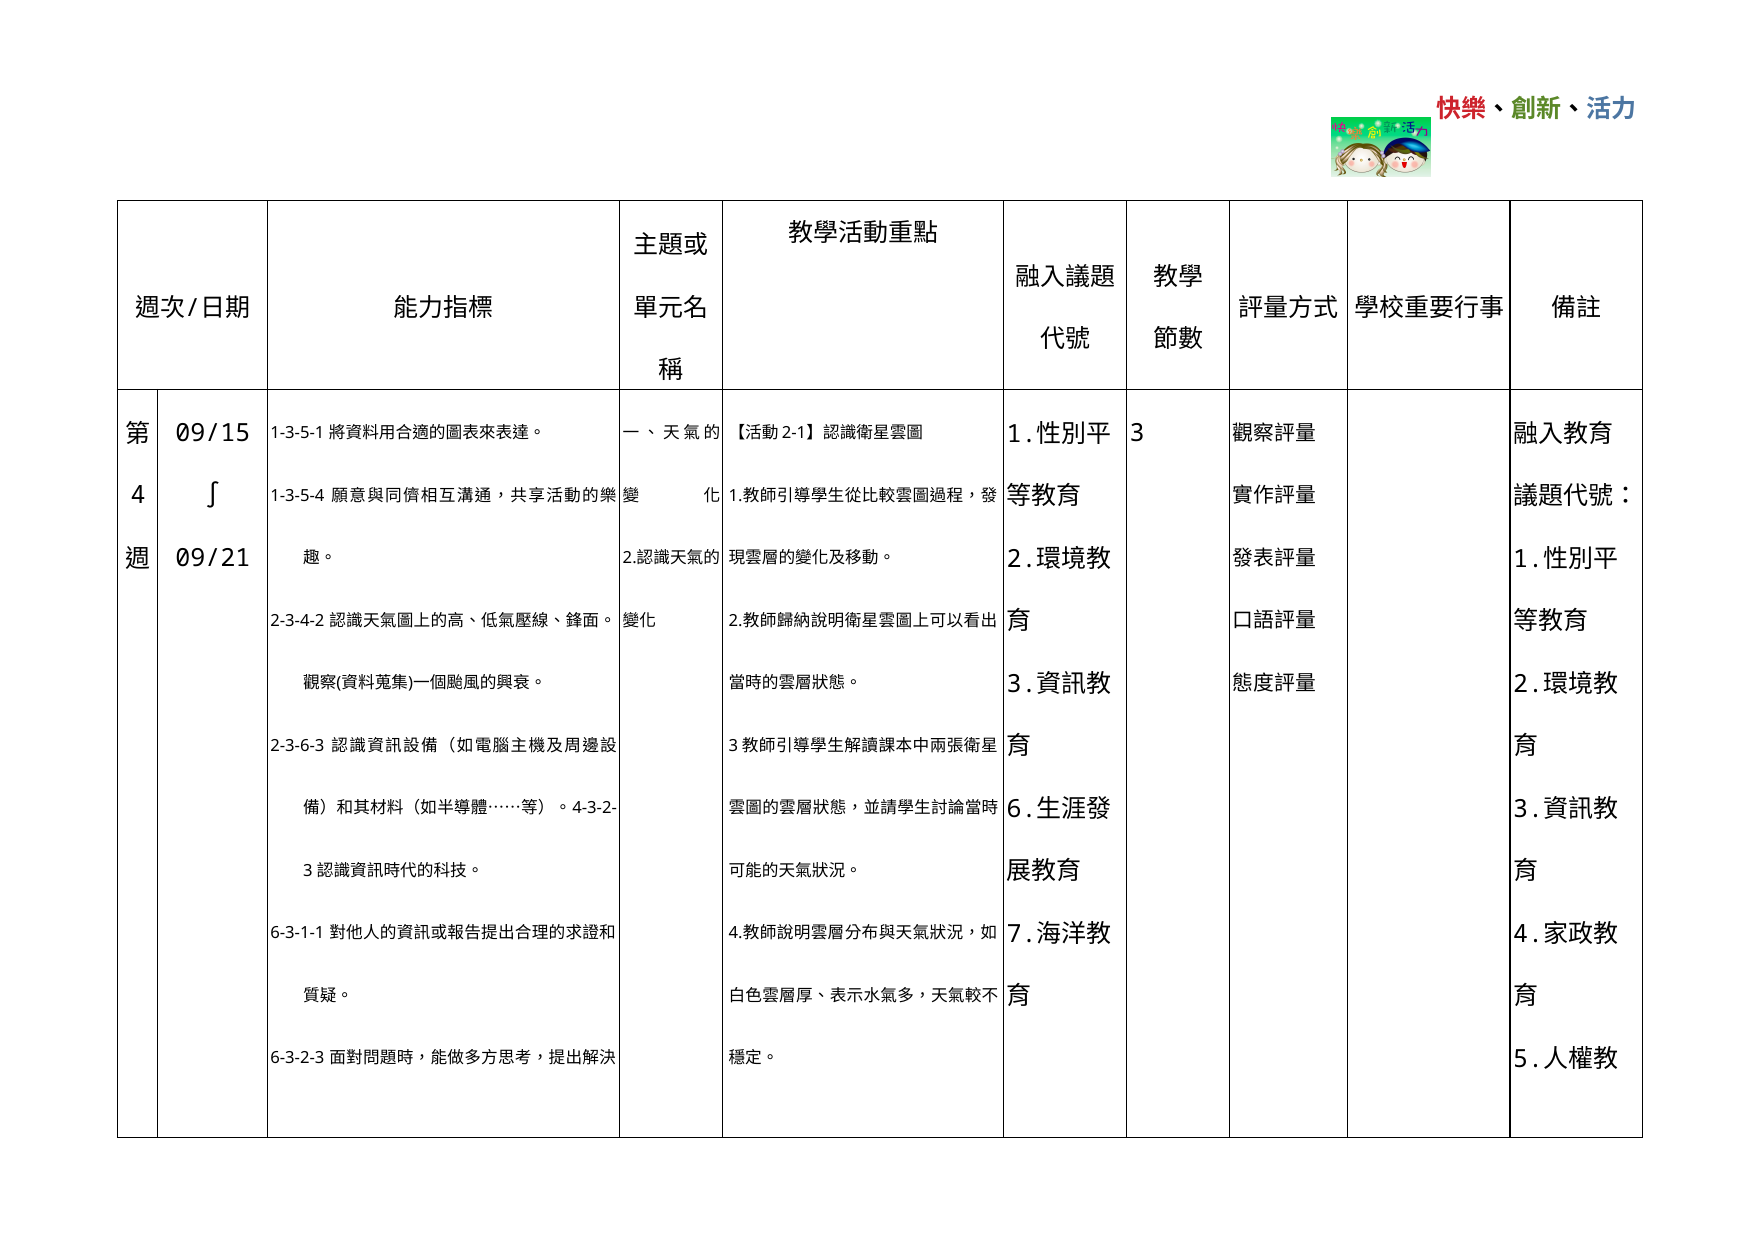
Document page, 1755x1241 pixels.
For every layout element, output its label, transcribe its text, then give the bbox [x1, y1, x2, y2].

table_header 主題或 單元名稱 [620, 201, 722, 389]
table_cell 融入教育 議題代號： 1.性別平等教育 2.環境教育 3.資訊教育 4.家政教育 5.人權教 [1511, 390, 1642, 1137]
table_header 教學活動重點 [723, 201, 1003, 389]
table_header 教學 節數 [1127, 201, 1229, 389]
table_cell 一、天氣的變化 2.認識天氣的變化 [620, 390, 722, 1137]
table_header 學校重要行事 [1348, 201, 1509, 389]
table_header 評量方式 [1230, 201, 1347, 389]
table_header 能力指標 [268, 201, 619, 389]
table_cell 第 4 週 [118, 390, 157, 1137]
table_cell 09/15 ∫ 09/21 [158, 390, 267, 1137]
table_cell 1-3-5-1 將資料用合適的圖表來表達。 1-3-5-4 願意與同儕相互溝通，共享活動的樂趣。 2-3-4-2 認識天氣圖上的高、低氣壓線、鋒面。觀察(資料蒐集)一個颱風的興衰。 2-3-6-3 認識資訊設備（如電腦主機及周邊設備）和其材料（如半導體……等）。4-3-2-3 認識資訊時代的科技。 6-3-1-1 對他人的資訊或報告提出合理的求證和質疑。 6-3-2-3 面對問題時，能做多方思考，提出解決 [268, 390, 619, 1137]
table_header 備註 [1511, 201, 1642, 389]
table_header 融入議題 代號 [1004, 201, 1126, 389]
table_header 週次/日期 [118, 201, 267, 389]
table_cell 【活動2-1】認識衛星雲圖 1.教師引導學生從比較雲圖過程，發現雲層的變化及移動。 2.教師歸納說明衛星雲圖上可以看出當時的雲層狀態。 3教師引導學生解讀課本中兩張衛星雲圖的雲層狀態，並請學生討論當時可能的天氣狀況。 4.教師說明雲層分布與天氣狀況，如白色雲層厚、表示水氣多，天氣較不穩定。 [723, 390, 1003, 1137]
table_cell 3 [1127, 390, 1229, 1137]
table_cell 1.性別平等教育 2.環境教育 3.資訊教育 6.生涯發展教育 7.海洋教育 [1004, 390, 1126, 1137]
table_cell [1348, 390, 1509, 1137]
table_cell 觀察評量 實作評量 發表評量 口語評量 態度評量 [1230, 390, 1347, 1137]
